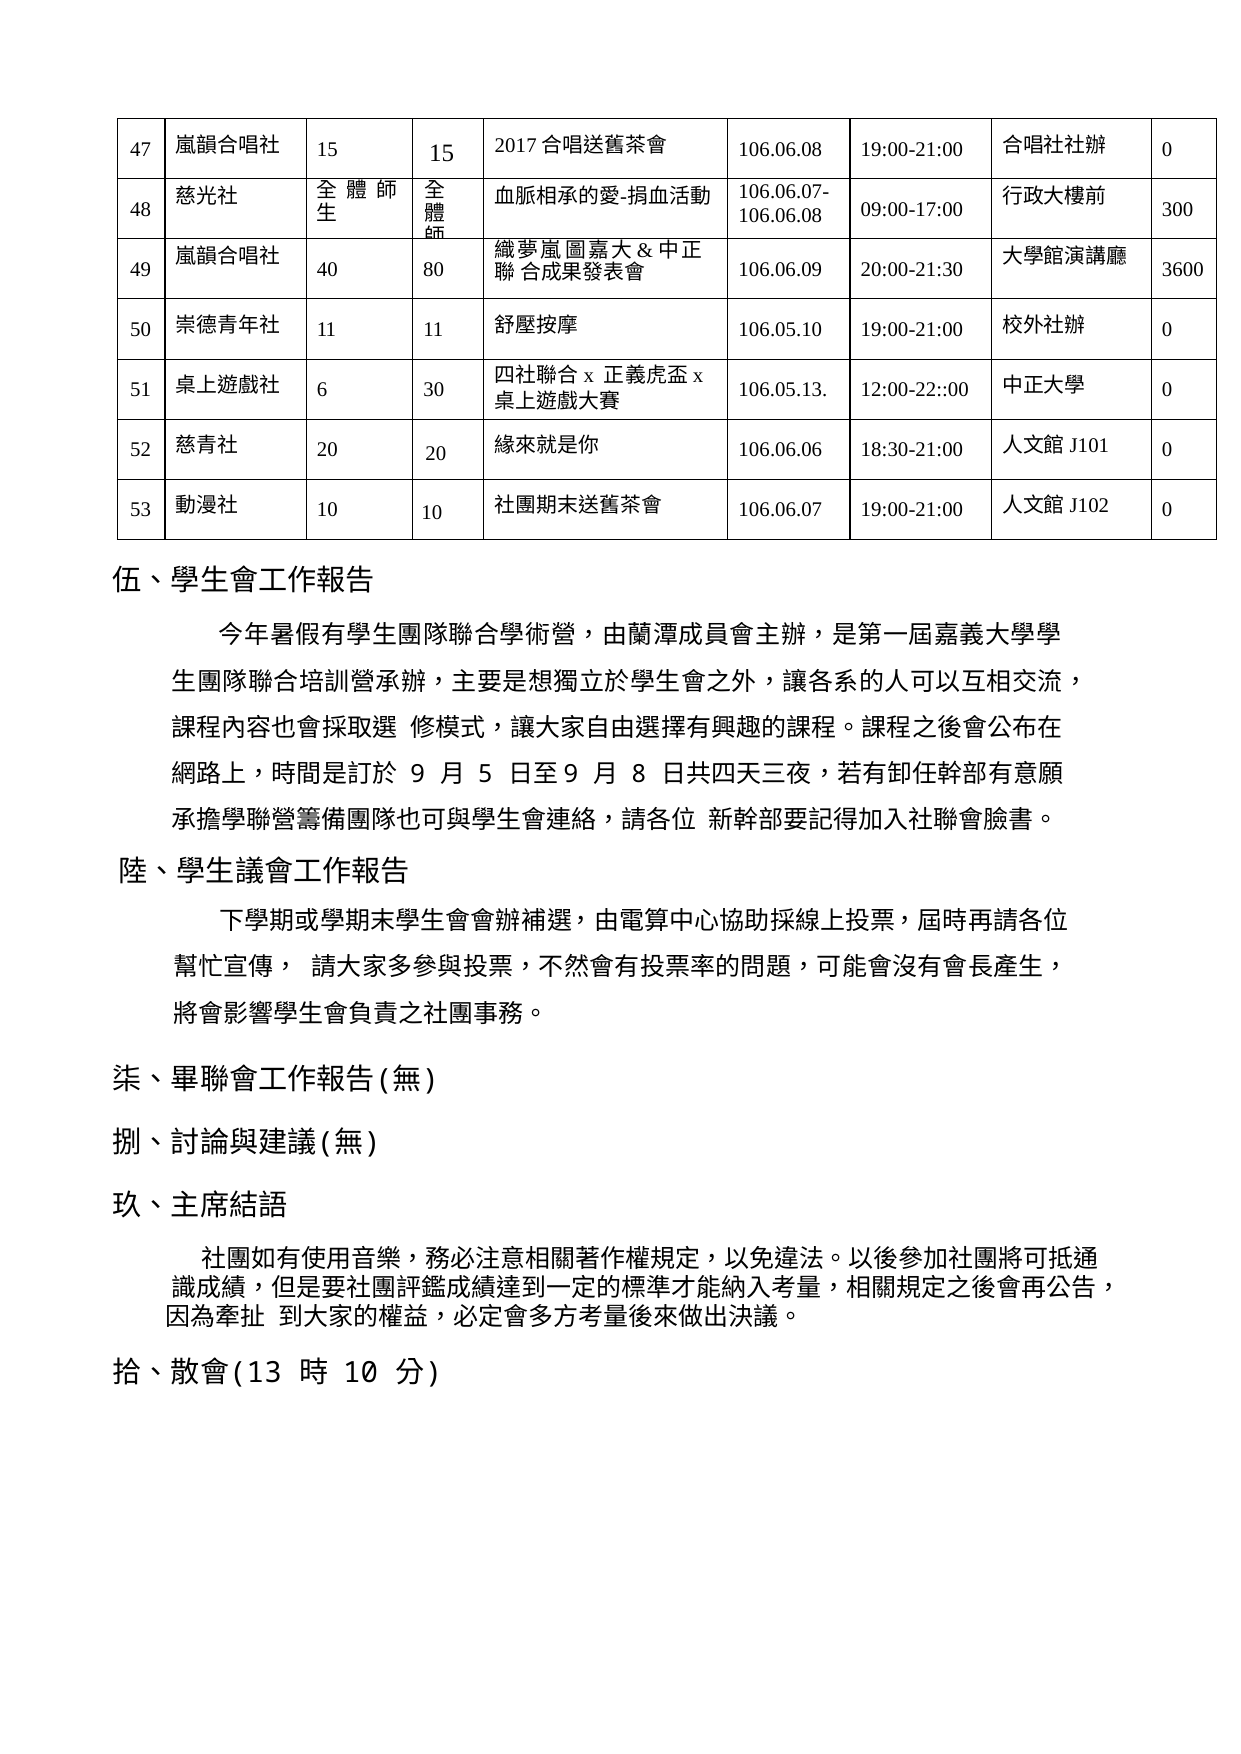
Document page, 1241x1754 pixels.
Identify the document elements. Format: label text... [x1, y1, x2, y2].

table_cell 0 [1152, 480, 1216, 539]
table_cell 19:00-21:00 [851, 480, 991, 539]
table_cell 合唱社社辦 [992, 119, 1151, 178]
table_cell 3600 [1152, 239, 1216, 298]
table_cell 19:00-21:00 [851, 119, 991, 178]
table_cell 18:30-21:00 [851, 420, 991, 479]
table_cell 0 [1152, 360, 1216, 418]
table_cell 51 [118, 360, 164, 418]
table_cell 50 [118, 299, 164, 358]
table_cell 20:00-21:30 [851, 239, 991, 298]
table_cell 11 [413, 299, 483, 358]
text 柒、畢聯會工作報告(無) [112, 1056, 484, 1098]
table_cell 11 [307, 299, 412, 358]
table_cell 人文館 J102 [992, 480, 1151, 539]
table_cell 中正大學 [992, 360, 1151, 418]
table_cell 桌上遊戲社 [166, 360, 306, 418]
table_cell 300 [1152, 179, 1216, 238]
table_cell 10 [307, 480, 412, 539]
text 社團如有使用音樂，務必注意相關著作權規定，以免違法。以後參加社團將可抵通 [201, 1244, 1122, 1273]
table_cell 106.06.07 [728, 480, 849, 539]
text 下學期或學期末學生會會辦補選，由電算中心協助採線上投票，屆時再請各位幫忙宣傳， 請大家多參與投票，不然會有投票率的問題，可能會沒有會長產生，將會影響學生會負責之社團事務。 [173, 900, 1069, 1029]
table_cell 40 [307, 239, 412, 298]
table_cell 15 [413, 119, 483, 178]
table_cell 全體 師生 [413, 179, 483, 238]
table_cell 19:00-21:00 [851, 299, 991, 358]
table_cell 10 [413, 480, 483, 539]
table_cell 30 [413, 360, 483, 418]
table_cell 52 [118, 420, 164, 479]
table_cell 106.06.07- 106.06.08 [728, 179, 849, 238]
table_cell 106.06.09 [728, 239, 849, 298]
table_cell 20 [307, 420, 412, 479]
table_cell 校外社辦 [992, 299, 1151, 358]
table_cell 全體師 生 [307, 179, 412, 238]
text 陸、學生議會工作報告 [118, 846, 1122, 890]
table_cell 0 [1152, 299, 1216, 358]
table_cell 20 [413, 420, 483, 479]
table_cell 大學館演講廳 [992, 239, 1151, 298]
text 玖、主席結語 [112, 1181, 343, 1223]
table_cell 崇德青年社 [166, 299, 306, 358]
table_cell 慈光社 [166, 179, 306, 238]
table_cell 緣來就是你 [484, 420, 727, 479]
table_cell 社團期末送舊茶會 [484, 480, 727, 539]
table_cell 織夢嵐 圖嘉大 & 中正聯 合成果發表會 [484, 239, 727, 298]
table_cell 53 [118, 480, 164, 539]
table_cell 09:00-17:00 [851, 179, 991, 238]
table_cell 15 [307, 119, 412, 178]
text 拾、散會(13 時 10 分) [112, 1348, 1122, 1391]
table_cell 舒壓按摩 [484, 299, 727, 358]
table_cell 動漫社 [166, 480, 306, 539]
table_cell 106.05.13. [728, 360, 849, 418]
table_cell 47 [118, 119, 164, 178]
table_cell 四社聯合 x 正義虎盃 x 桌上遊戲大賽 [484, 360, 727, 418]
table_cell 48 [118, 179, 164, 238]
table_cell 49 [118, 239, 164, 298]
table_cell 慈青社 [166, 420, 306, 479]
table_cell 6 [307, 360, 412, 418]
table_cell 80 [413, 239, 483, 298]
table_cell 106.06.06 [728, 420, 849, 479]
table_cell 106.05.10 [728, 299, 849, 358]
table_cell 嵐韻合唱社 [166, 239, 306, 298]
text 捌、討論與建議(無) [112, 1118, 443, 1161]
table_cell 血脈相承的愛-捐血活動 [484, 179, 727, 238]
table_cell 人文館 J101 [992, 420, 1151, 479]
text 識成績，但是要社團評鑑成績達到一定的標準才能納入考量，相關規定之後會再公告，因為牽扯 到大家的權益，必定會多方考量後來做出決議。 [165, 1273, 1122, 1331]
table_cell 0 [1152, 420, 1216, 479]
table_cell 0 [1152, 119, 1216, 178]
table_cell 12:00-22::00 [851, 360, 991, 418]
text 今年暑假有學生團隊聯合學術營，由蘭潭成員會主辦，是第一屆嘉義大學學生團隊聯合培訓營承辦，主要是想獨立於學生會之外，讓各系的人可以互相交流，課程內容也會採取選 修模式，讓大家自由選擇有興趣的課程。課程之後會公布在網路上，時間是訂於 9 月 5 日至9 月 8 日共四天三夜，若有卸任幹部有意願承擔學聯營籌備團隊也可與學生會連絡，請各位 新幹部要記得加入社聯會臉書。 [171, 614, 1063, 836]
table_cell 2017 合唱送舊茶會 [484, 119, 727, 178]
table_cell 行政大樓前 [992, 179, 1151, 238]
table_cell 嵐韻合唱社 [166, 119, 306, 178]
text 伍、學生會工作報告 [112, 556, 1122, 598]
table_cell 106.06.08 [728, 119, 849, 178]
